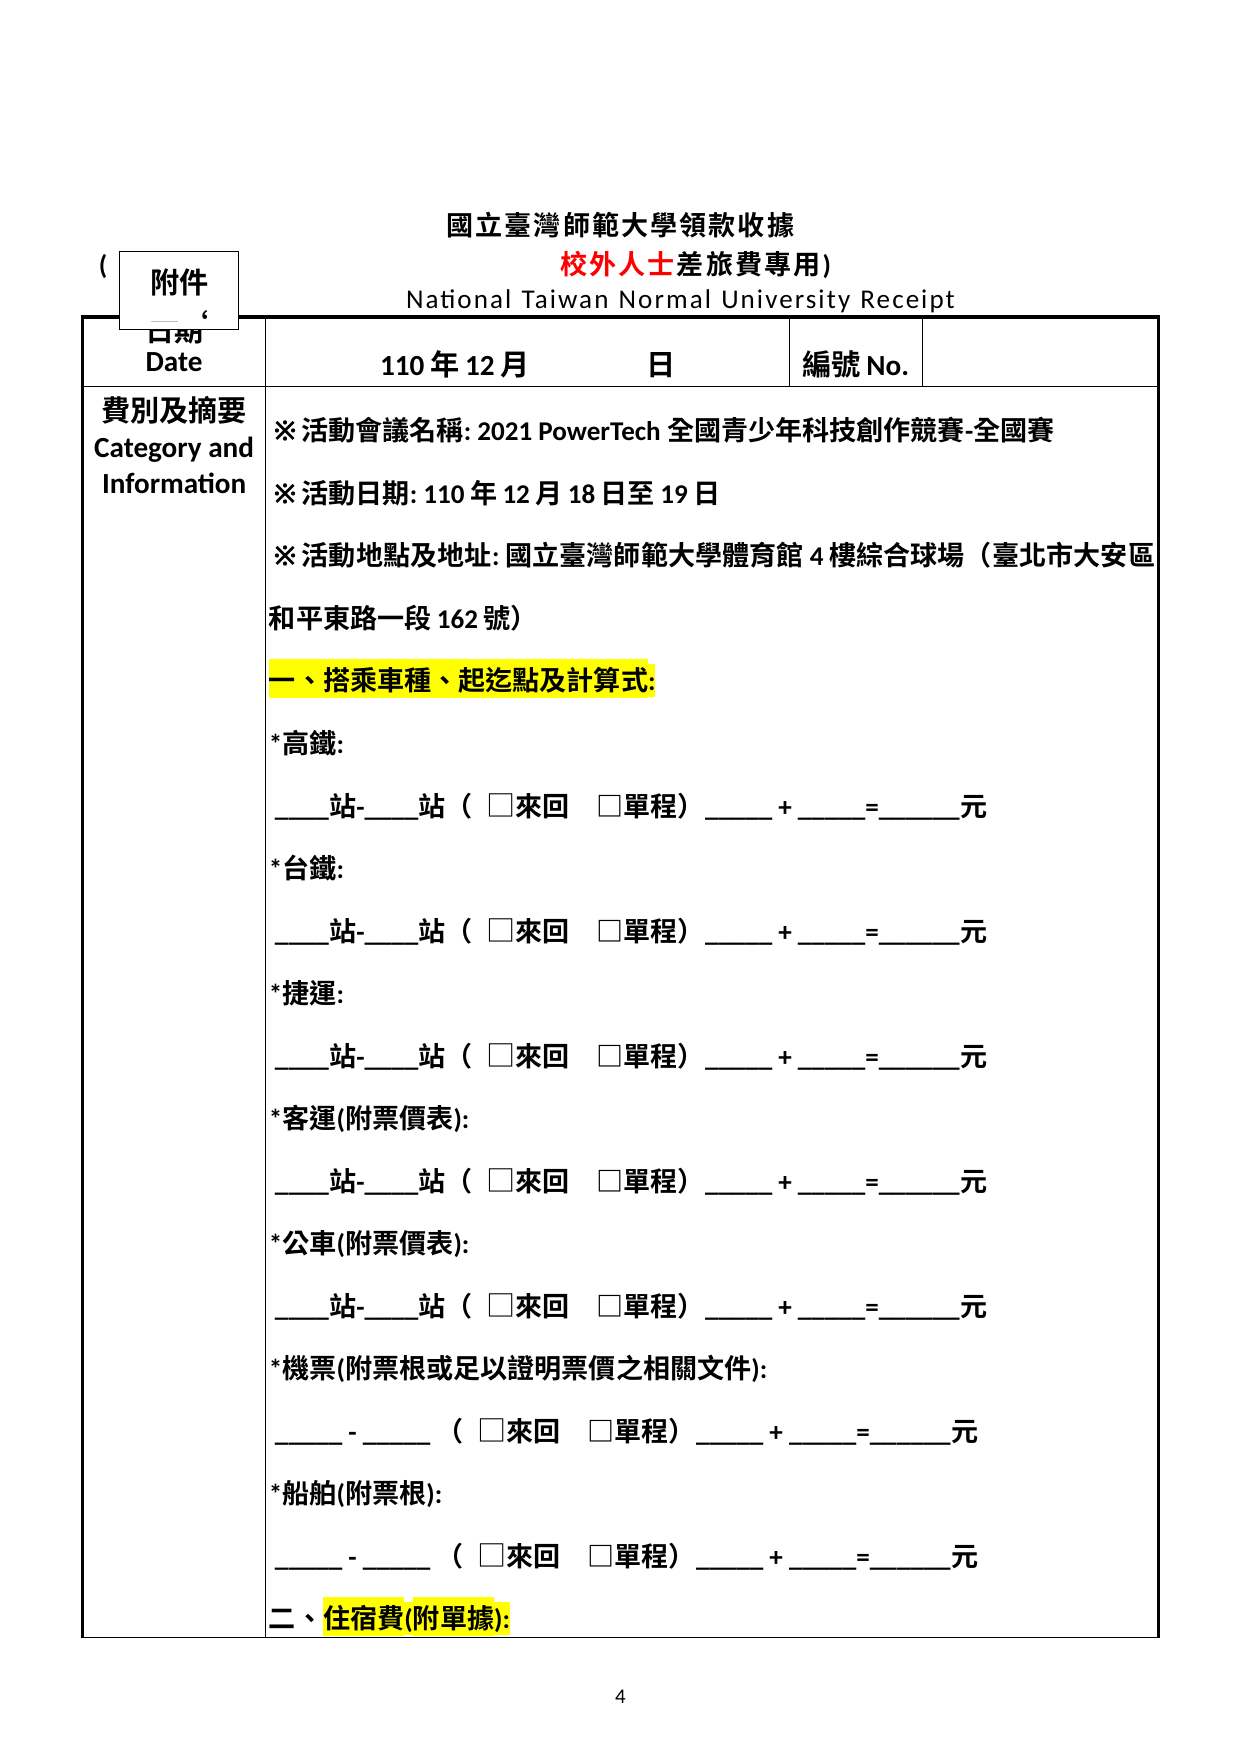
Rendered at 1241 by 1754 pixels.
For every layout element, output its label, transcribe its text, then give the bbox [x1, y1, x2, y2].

text 國立臺灣師範大學領款收據 [89, 204, 1152, 243]
text National Taiwan Normal University Receipt [239, 282, 1122, 315]
table_header [923, 319, 1157, 386]
text (校外人士差旅費專用) [120, 252, 238, 329]
table_header 編號No. [790, 319, 922, 386]
text (校外人士差旅費專用) [89, 243, 1152, 282]
table_cell 費別及摘要 Category and Information [84, 387, 265, 1637]
table_cell ※活動會議名稱: 2021 PowerTech 全國青少年科技創作競賽-全國賽 ※活動日期: 110年12月18日至19日 ※活動地點及地址: 國立臺灣師範大學體育館4樓綜合球場（臺北市大安區和平東路一段162號） 一、搭乘車種、起迄點及計算式: *高鐵: ____站-____站（ □來回 □單程）_____ + _____=______元 *台鐵: ____站-____站（ □來回 □單程）_____ + _____=______元 *捷運: ____站-____站（ □來回 □單程）_____ + _____=______元 *客運(附票價表): ____站-____站（ □來回 □單程）_____ + _____=______元 *公車(附票價表): ____站-____站（ □來回 □單程）_____ + _____=______元 *機票(附票根或足以證明票價之相關文件): _____ - _____ （ □來回 □單程）_____ + _____=______元 *船舶(附票根): _____ - _____ （ □來回 □單程）_____ + _____=______元 二、住宿費(附單據): [266, 387, 1157, 1637]
text 附件一‘ [135, 259, 222, 321]
table_header 日期 Date [84, 319, 265, 386]
table_header 110年12月 日 [266, 319, 789, 386]
